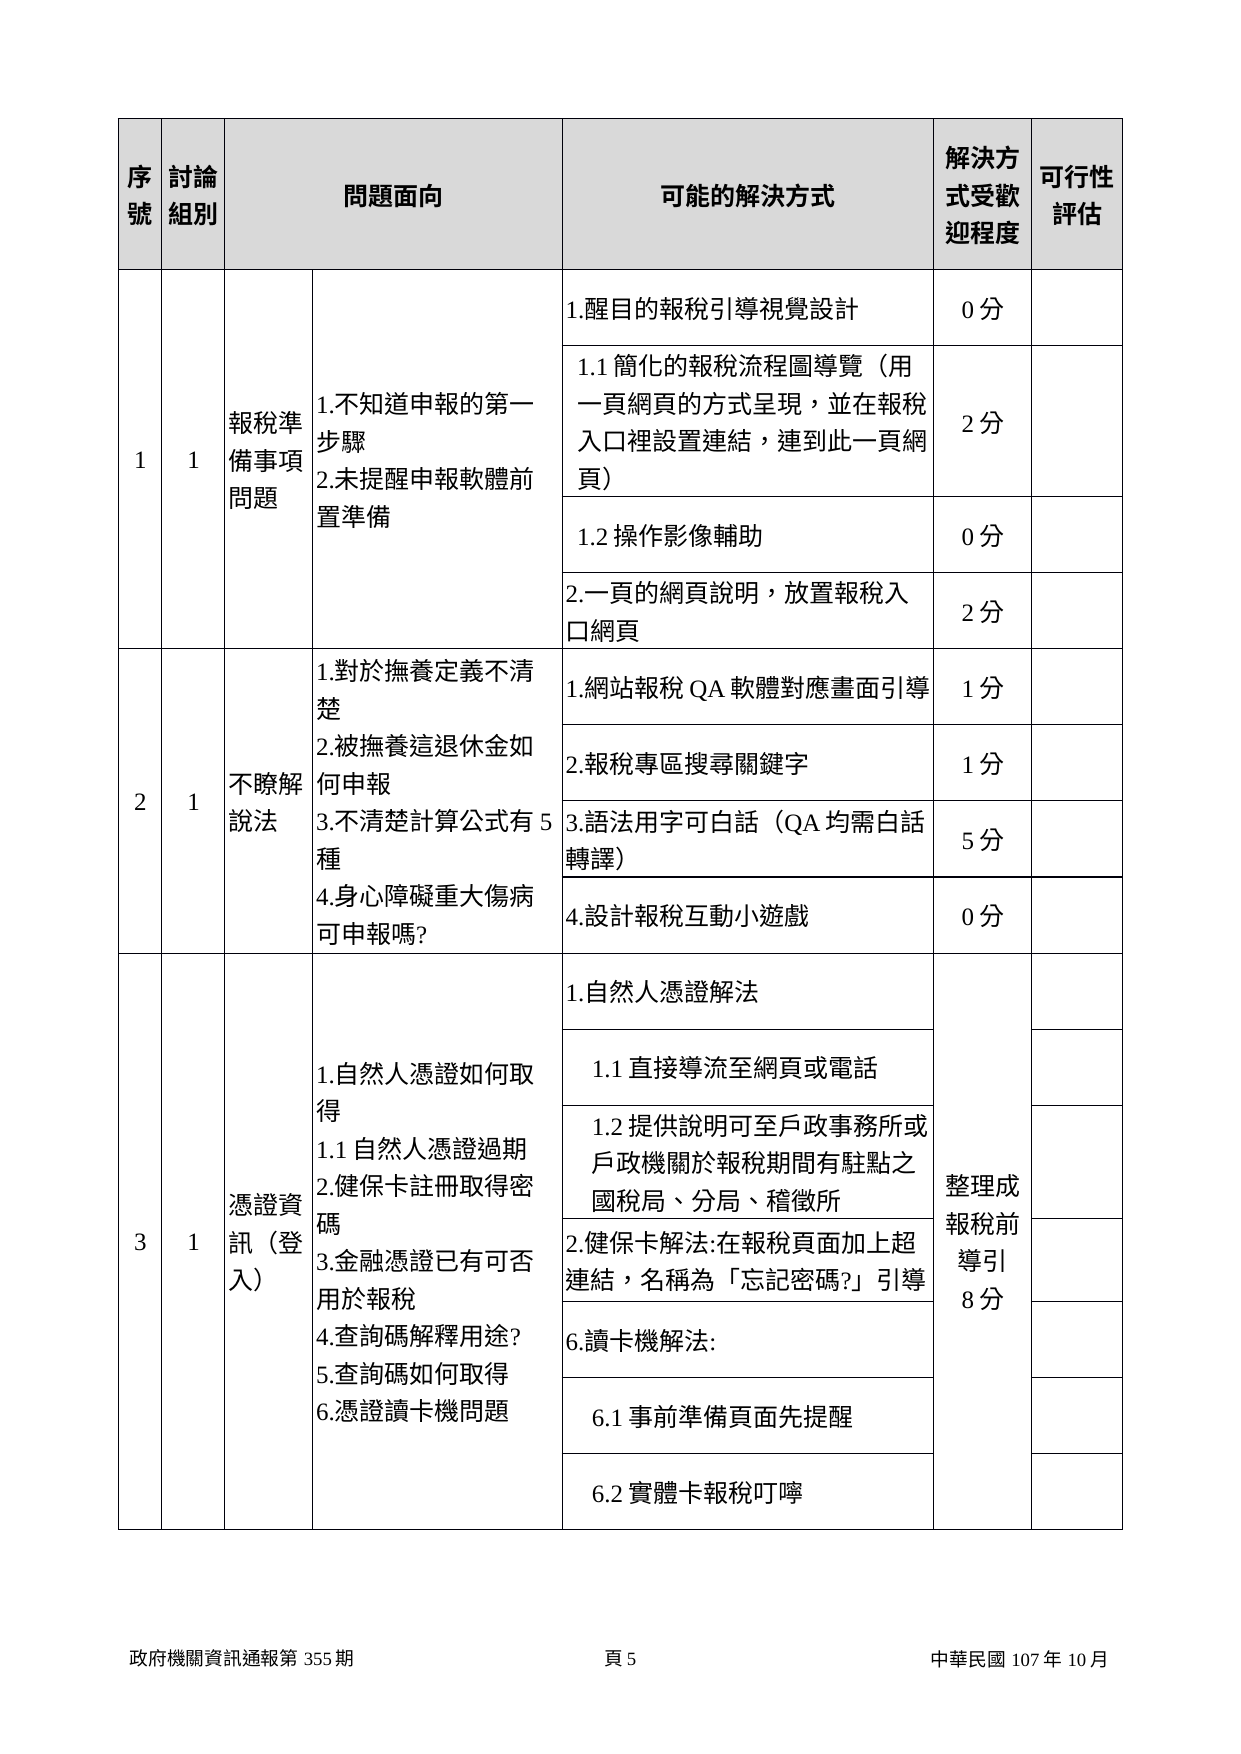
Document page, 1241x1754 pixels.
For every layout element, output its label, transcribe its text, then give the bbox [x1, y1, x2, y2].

table_cell [1032, 1454, 1122, 1529]
table_cell 憑證資訊（登入） [225, 954, 312, 1529]
table_cell 1.2提供說明可至戶政事務所或戶政機關於報稅期間有駐點之國稅局、分局、稽徵所 [563, 1106, 933, 1218]
table_cell [1032, 1219, 1122, 1301]
table_cell [1032, 725, 1122, 800]
table_cell [1032, 497, 1122, 572]
table_cell 2分 [934, 573, 1031, 648]
table_header 解決方式受歡迎程度 [934, 119, 1031, 269]
table_cell 1.不知道申報的第一步驟 2.未提醒申報軟體前置準備 [313, 270, 562, 648]
table_cell 1 [119, 270, 161, 648]
table_cell [1032, 346, 1122, 496]
table_cell 2 [119, 649, 161, 952]
table_cell [1032, 878, 1122, 952]
table_header 可能的解決方式 [563, 119, 933, 269]
table_cell 0分 [934, 878, 1031, 952]
table_cell 0分 [934, 270, 1031, 345]
table_cell 2.報稅專區搜尋關鍵字 [563, 725, 933, 800]
table_cell 6.2實體卡報稅叮嚀 [563, 1454, 933, 1529]
table_cell 報稅準備事項問題 [225, 270, 312, 648]
table_header 可行性評估 [1032, 119, 1122, 269]
table_cell 1 [162, 954, 224, 1529]
table_cell 1.醒目的報稅引導視覺設計 [563, 270, 933, 345]
table_cell 2分 [934, 346, 1031, 496]
table_header 討論組別 [162, 119, 224, 269]
table_cell [1032, 573, 1122, 648]
table_cell 2.健保卡解法:在報稅頁面加上超連結，名稱為「忘記密碼?」引導 [563, 1219, 933, 1301]
table_cell 6.讀卡機解法: [563, 1302, 933, 1377]
table_cell [1032, 1030, 1122, 1104]
table_cell [1032, 270, 1122, 345]
table_cell 整理成報稅前導引 8分 [934, 954, 1031, 1529]
table_cell 1.2操作影像輔助 [563, 497, 933, 572]
table_cell [1032, 954, 1122, 1028]
table_cell 6.1事前準備頁面先提醒 [563, 1378, 933, 1453]
table_cell 1 [162, 270, 224, 648]
table_cell 1.1簡化的報稅流程圖導覽（用一頁網頁的方式呈現，並在報稅入口裡設置連結，連到此一頁網頁） [563, 346, 933, 496]
table_cell 3 [119, 954, 161, 1529]
table_cell 不瞭解說法 [225, 649, 312, 952]
table_cell 1.網站報稅QA軟體對應畫面引導 [563, 649, 933, 724]
table_cell 1.自然人憑證如何取得 1.1自然人憑證過期 2.健保卡註冊取得密碼 3.金融憑證已有可否用於報稅 4.查詢碼解釋用途? 5.查詢碼如何取得 6.憑證讀卡機問題 [313, 954, 562, 1529]
table_cell 1 [162, 649, 224, 952]
table_cell 4.設計報稅互動小遊戲 [563, 878, 933, 952]
table_cell [1032, 1106, 1122, 1218]
table_cell 1.對於撫養定義不清楚 2.被撫養這退休金如何申報 3.不清楚計算公式有5種 4.身心障礙重大傷病可申報嗎? [313, 649, 562, 952]
table_cell 0分 [934, 497, 1031, 572]
table_cell 2.一頁的網頁說明，放置報稅入口網頁 [563, 573, 933, 648]
table_cell [1032, 1302, 1122, 1377]
table_cell 1.自然人憑證解法 [563, 954, 933, 1028]
table_cell 3.語法用字可白話（QA均需白話轉譯） [563, 801, 933, 876]
table_cell 1分 [934, 725, 1031, 800]
table_cell 1.1直接導流至網頁或電話 [563, 1030, 933, 1104]
table_header 問題面向 [225, 119, 562, 269]
table_cell [1032, 649, 1122, 724]
table_header 序號 [119, 119, 161, 269]
table_cell 1分 [934, 649, 1031, 724]
table_cell 5分 [934, 801, 1031, 876]
table_cell [1032, 1378, 1122, 1453]
table_cell [1032, 801, 1122, 876]
